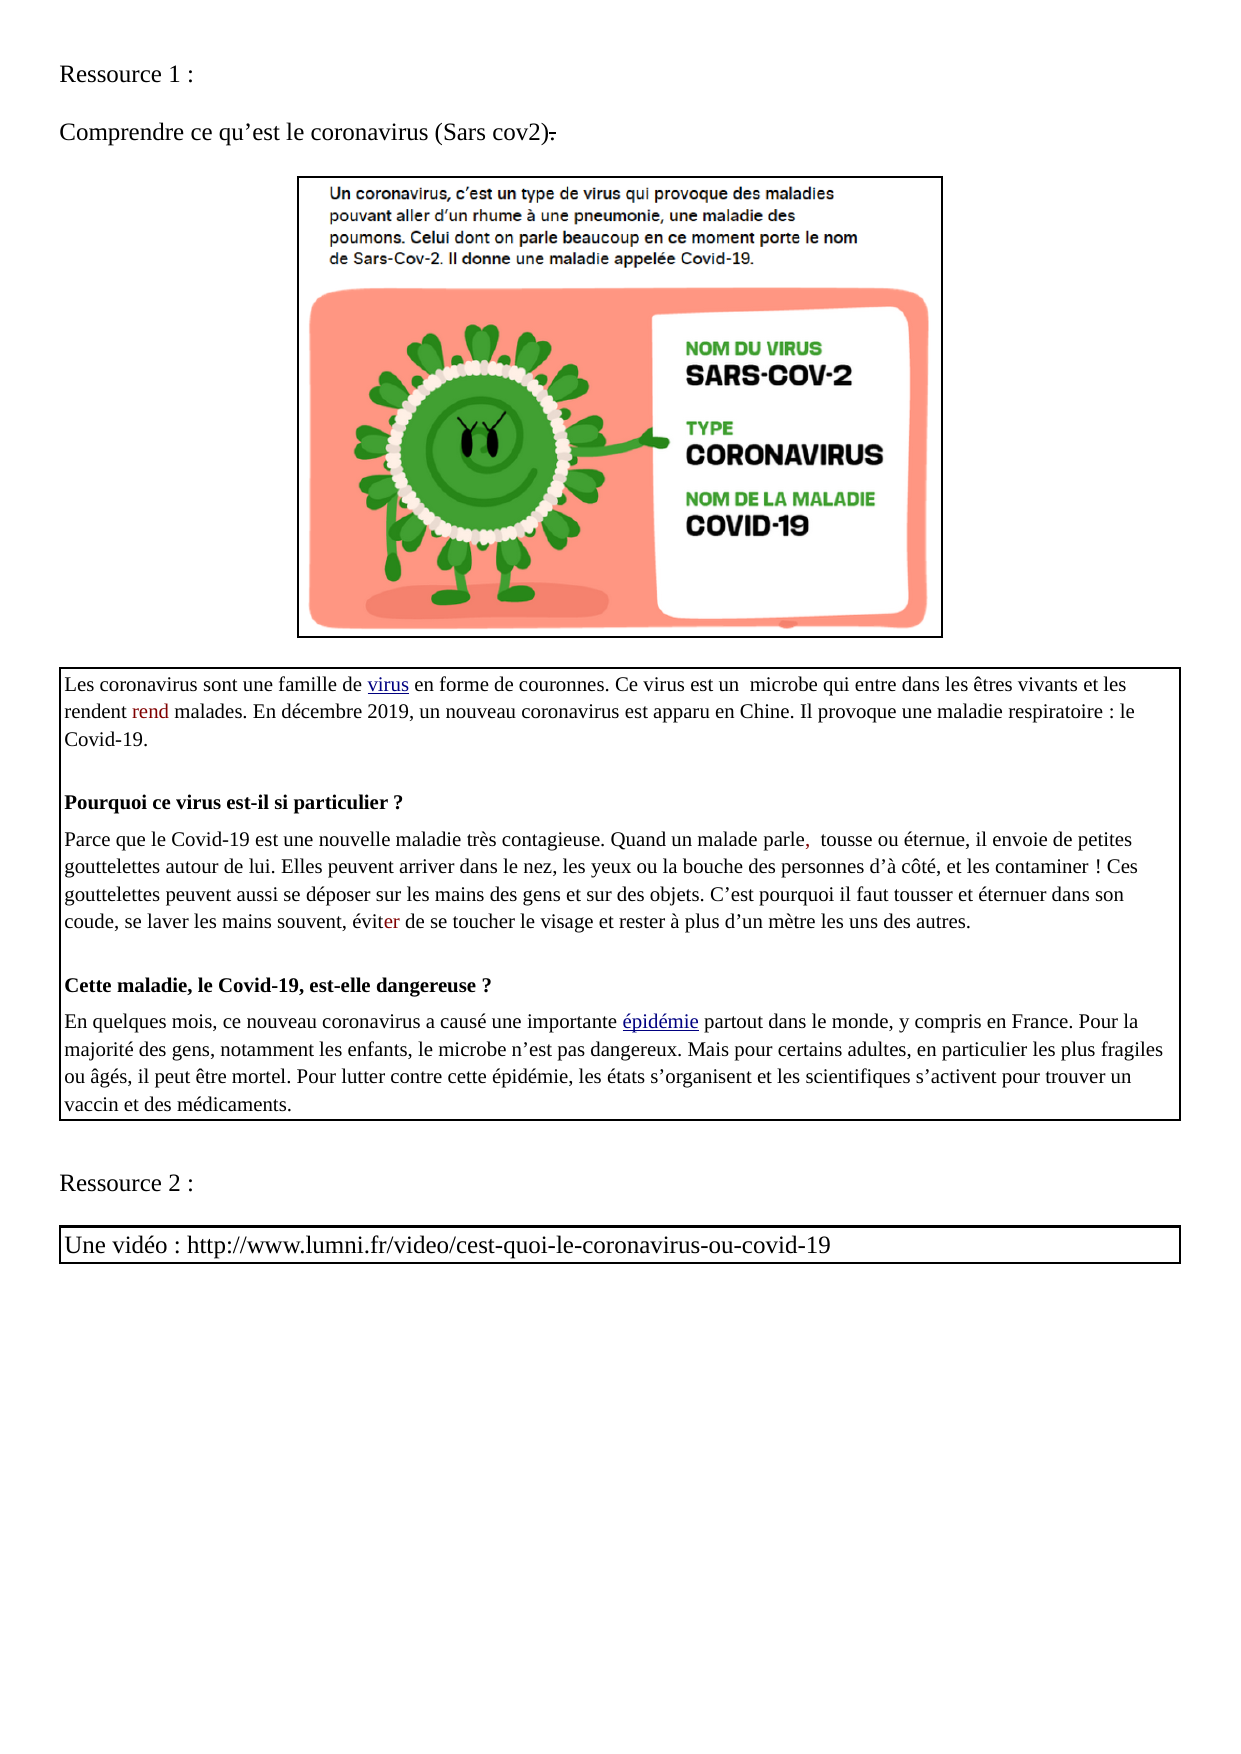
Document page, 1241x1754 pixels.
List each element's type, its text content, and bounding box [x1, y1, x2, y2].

text Comprendre ce qu’est le coronavirus (Sars cov2). [59, 117, 1181, 145]
text Parce que le Covid-19 est une nouvelle maladie très contagieuse. Quand un malade parle, tousse ou éternue, il envoie de petites gouttelettes autour de lui. Elles peuvent arriver dans le nez, les yeux ou la bouche des personnes d’à côté, et les contaminer ! Ces gouttelettes peuvent aussi se déposer sur les mains des gens et sur des objets. C’est pourquoi il faut tousser et éternuer dans son coude, se laver les mains souvent, éviter de se toucher le visage et rester à plus d’un mètre les uns des autres. [61, 822, 1179, 933]
text Une vidéo : http://www.lumni.fr/video/cest-quoi-le-coronavirus-ou-covid-19 [61, 1228, 1179, 1262]
subtitle Pourquoi ce virus est-il si particulier ? [61, 785, 1179, 814]
text Les coronavirus sont une famille de virus en forme de couronnes. Ce virus est un microbe qui entre dans les êtres vivants et les rendent rend malades. En décembre 2019, un nouveau coronavirus est apparu en Chine. Il provoque une maladie respiratoire : le Covid-19. [61, 669, 1179, 751]
subtitle Cette maladie, le Covid-19, est-elle dangereuse ? [61, 967, 1179, 997]
text Ressource 1 : [59, 59, 1181, 88]
picture [301, 180, 939, 634]
text Ressource 2 : [59, 1168, 1181, 1197]
text En quelques mois, ce nouveau coronavirus a causé une importante épidémie partout dans le monde, y compris en France. Pour la majorité des gens, notamment les enfants, le microbe n’est pas dangereux. Mais pour certains adultes, en particulier les plus fragiles ou âgés, il peut être mortel. Pour lutter contre cette épidémie, les états s’organisent et les scientifiques s’activent pour trouver un vaccin et des médicaments. [61, 1004, 1179, 1119]
